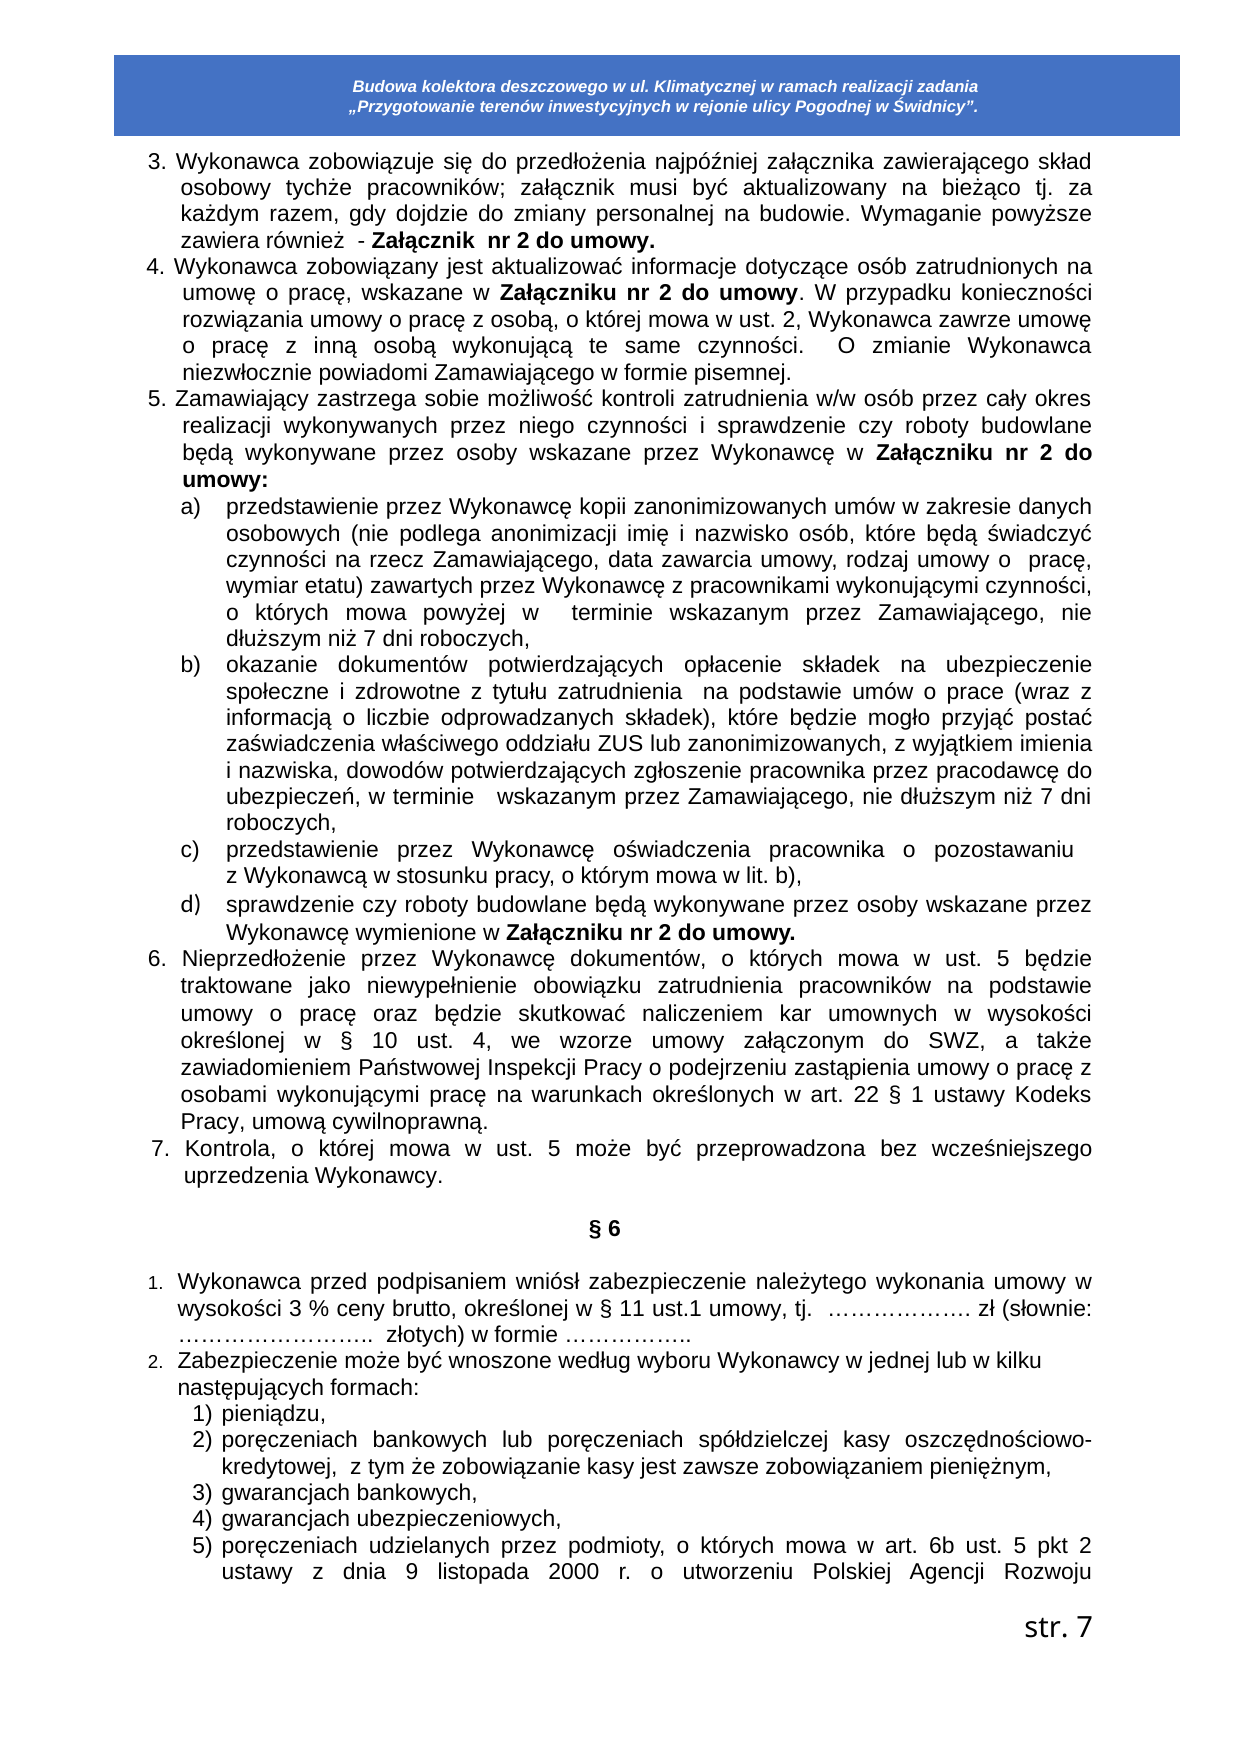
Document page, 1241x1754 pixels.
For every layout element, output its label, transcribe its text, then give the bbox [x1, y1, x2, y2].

list przedstawienie przez Wykonawcę oświadczenia pracownika o pozostawaniu z Wykonawcą w stosunku pracy, o którym mowa w lit. b), [180, 836, 1093, 888]
text § 6 [148, 1215, 1061, 1242]
list sprawdzenie czy roboty budowlane będą wykonywane przez osoby wskazane przez Wykonawcę wymienione w Załączniku nr 2 do umowy. [180, 888, 1093, 945]
text 7. Kontrola, o której mowa w ust. 5 może być przeprowadzona bez wcześniejszego uprzedzenia Wykonawcy. [151, 1135, 1093, 1188]
list Zabezpieczenie może być wnoszone według wyboru Wykonawcy w jednej lub w kilku następujących formach: [148, 1347, 1093, 1400]
list gwarancjach ubezpieczeniowych, [192, 1505, 1093, 1532]
text 4. Wykonawca zobowiązany jest aktualizować informacje dotyczące osób zatrudnionych na umowę o pracę, wskazane w Załączniku nr 2 do umowy. W przypadku konieczności rozwiązania umowy o pracę z osobą, o której mowa w ust. 2, Wykonawca zawrze umowę o pracę z inną osobą wykonującą te same czynności. O zmianie Wykonawca niezwłocznie powiadomi Zamawiającego w formie pisemnej. [146, 253, 1093, 385]
text 6. Nieprzedłożenie przez Wykonawcę dokumentów, o których mowa w ust. 5 będzie traktowane jako niewypełnienie obowiązku zatrudnienia pracowników na podstawie umowy o pracę oraz będzie skutkować naliczeniem kar umownych w wysokości określonej w § 10 ust. 4, we wzorze umowy załączonym do SWZ, a także zawiadomieniem Państwowej Inspekcji Pracy o podejrzeniu zastąpienia umowy o pracę z osobami wykonującymi pracę na warunkach określonych w art. 22 § 1 ustawy Kodeks Pracy, umową cywilnoprawną. [148, 945, 1093, 1134]
text 3. Wykonawca zobowiązuje się do przedłożenia najpóźniej załącznika zawierającego skład osobowy tychże pracowników; załącznik musi być aktualizowany na bieżąco tj. za każdym razem, gdy dojdzie do zmiany personalnej na budowie. Wymaganie powyższe zawiera również - Załącznik nr 2 do umowy. [148, 148, 1093, 253]
list poręczeniach bankowych lub poręczeniach spółdzielczej kasy oszczędnościowo-kredytowej, z tym że zobowiązanie kasy jest zawsze zobowiązaniem pieniężnym, [192, 1426, 1093, 1479]
list Wykonawca przed podpisaniem wniósł zabezpieczenie należytego wykonania umowy w wysokości 3 % ceny brutto, określonej w § 11 ust.1 umowy, tj. ………………. zł (słownie: …………………….. złotych) w formie …………….. [148, 1268, 1093, 1347]
text 5. Zamawiający zastrzega sobie możliwość kontroli zatrudnienia w/w osób przez cały okres realizacji wykonywanych przez niego czynności i sprawdzenie czy roboty budowlane będą wykonywane przez osoby wskazane przez Wykonawcę w Załączniku nr 2 do umowy: [148, 385, 1093, 492]
list pieniądzu, [192, 1400, 1093, 1426]
list gwarancjach bankowych, [192, 1479, 1093, 1505]
list okazanie dokumentów potwierdzających opłacenie składek na ubezpieczenie społeczne i zdrowotne z tytułu zatrudnienia na podstawie umów o prace (wraz z informacją o liczbie odprowadzanych składek), które będzie mogło przyjąć postać zaświadczenia właściwego oddziału ZUS lub zanonimizowanych, z wyjątkiem imienia i nazwiska, dowodów potwierdzających zgłoszenie pracownika przez pracodawcę do ubezpieczeń, w terminie wskazanym przez Zamawiającego, nie dłuższym niż 7 dni roboczych, [180, 651, 1093, 836]
list poręczeniach udzielanych przez podmioty, o których mowa w art. 6b ust. 5 pkt 2 ustawy z dnia 9 listopada 2000 r. o utworzeniu Polskiej Agencji Rozwoju [192, 1532, 1093, 1584]
list przedstawienie przez Wykonawcę kopii zanonimizowanych umów w zakresie danych osobowych (nie podlega anonimizacji imię i nazwisko osób, które będą świadczyć czynności na rzecz Zamawiającego, data zawarcia umowy, rodzaj umowy o pracę, wymiar etatu) zawartych przez Wykonawcę z pracownikami wykonującymi czynności, o których mowa powyżej w terminie wskazanym przez Zamawiającego, nie dłuższym niż 7 dni roboczych, [180, 493, 1093, 651]
